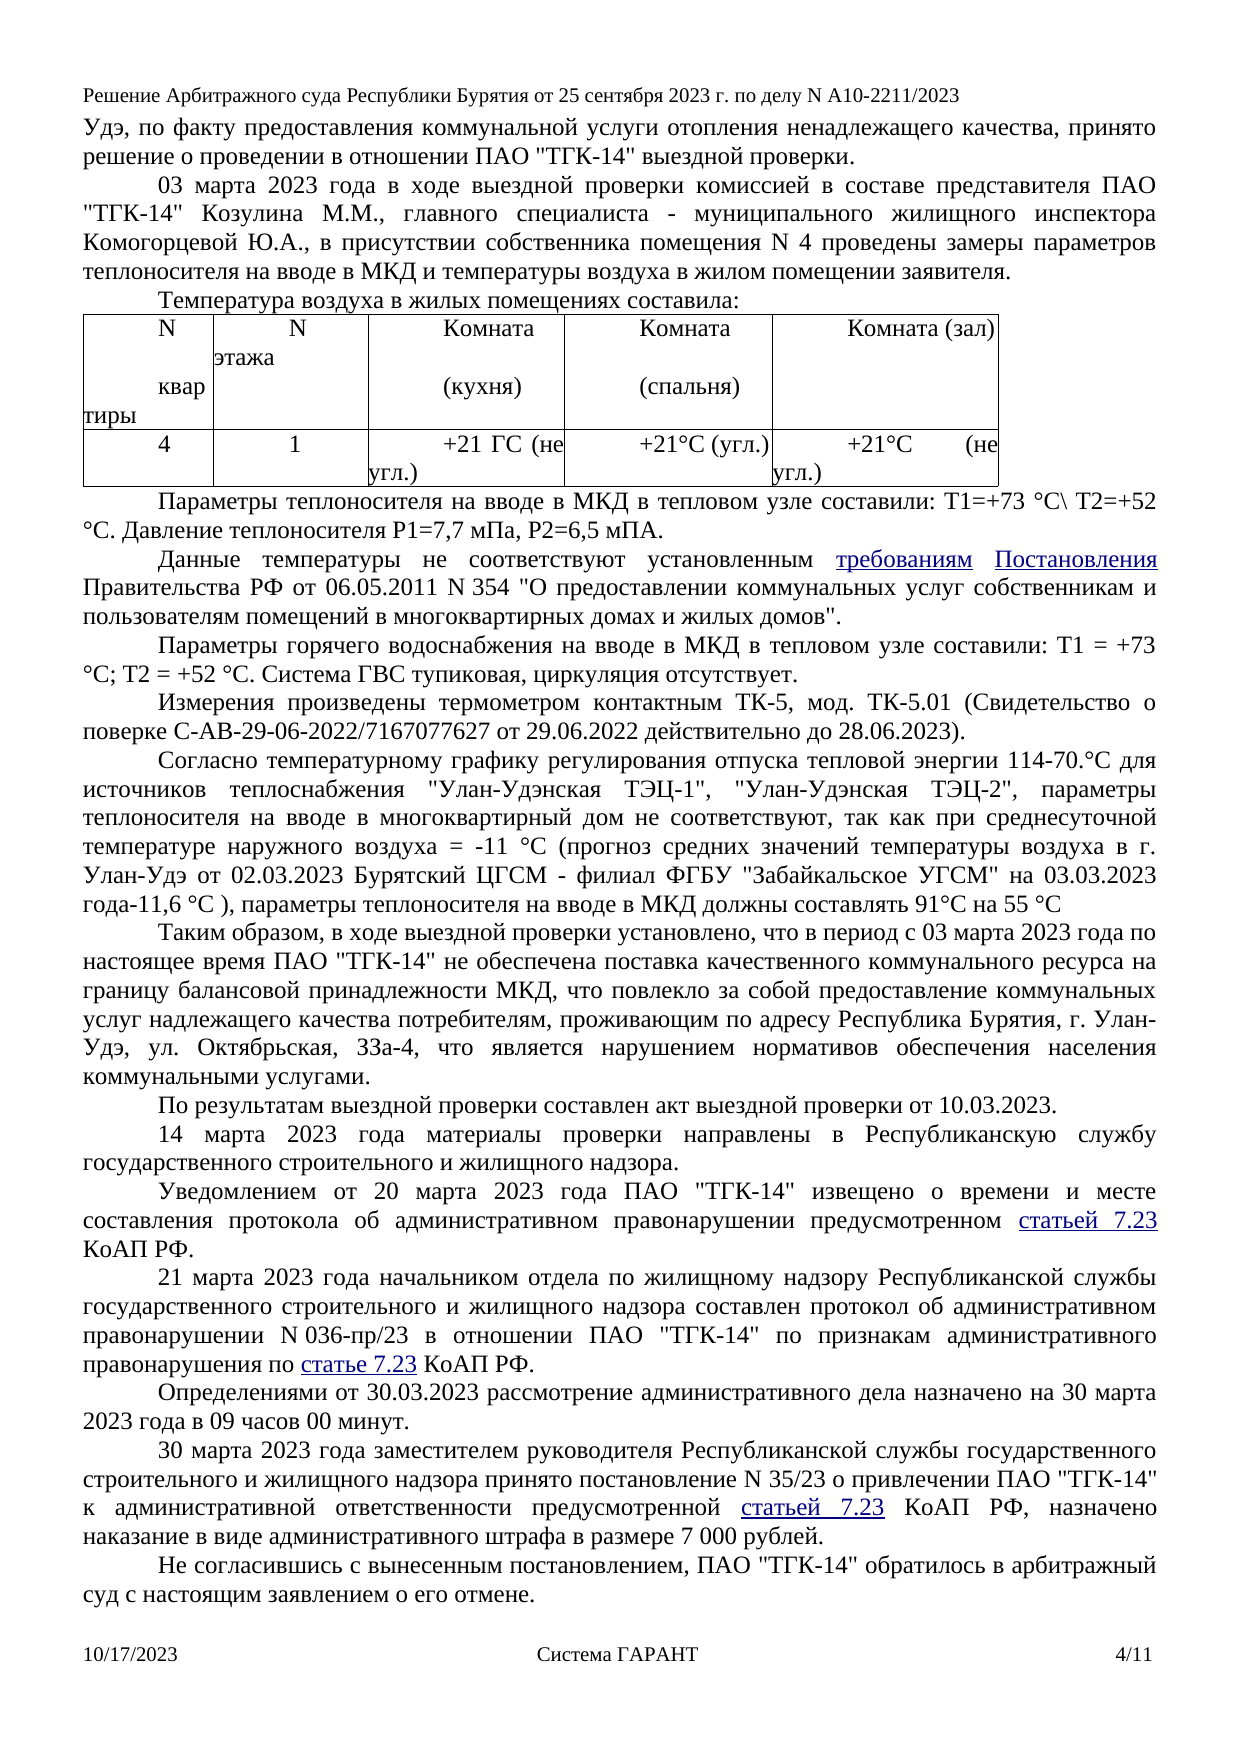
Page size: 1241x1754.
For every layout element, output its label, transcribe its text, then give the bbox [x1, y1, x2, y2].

table_cell +21 ГС (не угл.) [369, 430, 564, 486]
text Таким образом, в ходе выездной проверки установлено, что в период с 03 марта 2023 года по настоящее время ПАО "ТГК-14" не обеспечена поставка качественного коммунального ресурса на границу балансовой принадлежности МКД, что повлекло за собой предоставление коммунальных услуг надлежащего качества потребителям, проживающим по адресу Республика Бурятия, г. Улан-Удэ, ул. Октябрьская, ЗЗа-4, что является нарушением нормативов обеспечения населения коммунальными услугами. [83, 917, 1157, 1090]
text Данные температуры не соответствуют установленным требованиям Постановления Правительства РФ от 06.05.2011 N 354 "О предоставлении коммунальных услуг собственникам и пользователям помещений в многоквартирных домах и жилых домов". [83, 544, 1157, 630]
table_header Комната (зал) [773, 315, 998, 371]
table_header Комната [565, 315, 772, 371]
text Согласно температурному графику регулирования отпуска тепловой энергии 114-70.°С для источников теплоснабжения "Улан-Удэнская ТЭЦ-1", "Улан-Удэнская ТЭЦ-2", параметры теплоносителя на вводе в многоквартирный дом не соответствуют, так как при среднесуточной температуре наружного воздуха = -11 °С (прогноз средних значений температуры воздуха в г. Улан-Удэ от 02.03.2023 Бурятский ЦГСМ - филиал ФГБУ "Забайкальское УГСМ" на 03.03.2023 года-11,6 °С ), параметры теплоносителя на вводе в МКД должны составлять 91°С на 55 °С [83, 745, 1157, 917]
text 21 марта 2023 года начальником отдела по жилищному надзору Республиканской службы государственного строительного и жилищного надзора составлен протокол об административном правонарушении N 036-пр/23 в отношении ПАО "ТГК-14" по признакам административного правонарушения по статье 7.23 КоАП РФ. [83, 1262, 1157, 1377]
text Не согласившись с вынесенным постановлением, ПАО "ТГК-14" обратилось в арбитражный суд с настоящим заявлением о его отмене. [83, 1550, 1157, 1607]
text 03 марта 2023 года в ходе выездной проверки комиссией в составе представителя ПАО "ТГК-14" Козулина М.М., главного специалиста - муниципального жилищного инспектора Комогорцевой Ю.А., в присутствии собственника помещения N 4 проведены замеры параметров теплоносителя на вводе в МКД и температуры воздуха в жилом помещении заявителя. [83, 170, 1157, 285]
text Температура воздуха в жилых помещениях составила: [83, 285, 1157, 313]
table_cell +21°С (угл.) [565, 430, 772, 486]
table_header N этажа [214, 315, 368, 371]
table_header Комната [369, 315, 564, 371]
table_cell квартиры [84, 371, 213, 429]
table_cell 1 [214, 430, 368, 486]
table_cell [773, 371, 998, 429]
text Параметры горячего водоснабжения на вводе в МКД в тепловом узле составили: T1 = +73 °С; Т2 = +52 °С. Система ГВС тупиковая, циркуляция отсутствует. [83, 630, 1157, 687]
text 30 марта 2023 года заместителем руководителя Республиканской службы государственного строительного и жилищного надзора принято постановление N 35/23 о привлечении ПАО "ТГК-14" к административной ответственности предусмотренной статьей 7.23 КоАП РФ, назначено наказание в виде административного штрафа в размере 7 000 рублей. [83, 1435, 1157, 1550]
text Уведомлением от 20 марта 2023 года ПАО "ТГК-14" извещено о времени и месте составления протокола об административном правонарушении предусмотренном статьей 7.23 КоАП РФ. [83, 1176, 1157, 1262]
table_header N [84, 315, 213, 371]
text По результатам выездной проверки составлен акт выездной проверки от 10.03.2023. [83, 1090, 1157, 1119]
table_cell (кухня) [369, 371, 564, 429]
text Удэ, по факту предоставления коммунальной услуги отопления ненадлежащего качества, принято решение о проведении в отношении ПАО "ТГК-14" выездной проверки. [83, 112, 1157, 170]
table_cell 4 [84, 430, 213, 486]
table_cell (спальня) [565, 371, 772, 429]
text Измерения произведены термометром контактным ТК-5, мод. ТК-5.01 (Свидетельство о поверке С-АВ-29-06-2022/7167077627 от 29.06.2022 действительно до 28.06.2023). [83, 687, 1157, 745]
table_cell +21°С (не угл.) [773, 430, 998, 486]
text Определениями от 30.03.2023 рассмотрение административного дела назначено на 30 марта 2023 года в 09 часов 00 минут. [83, 1377, 1157, 1435]
text 14 марта 2023 года материалы проверки направлены в Республиканскую службу государственного строительного и жилищного надзора. [83, 1119, 1157, 1176]
text Параметры теплоносителя на вводе в МКД в тепловом узле составили: T1=+73 °С\ Т2=+52 °С. Давление теплоносителя P1=7,7 мПа, Р2=6,5 мПА. [83, 486, 1157, 544]
table_cell [214, 371, 368, 429]
